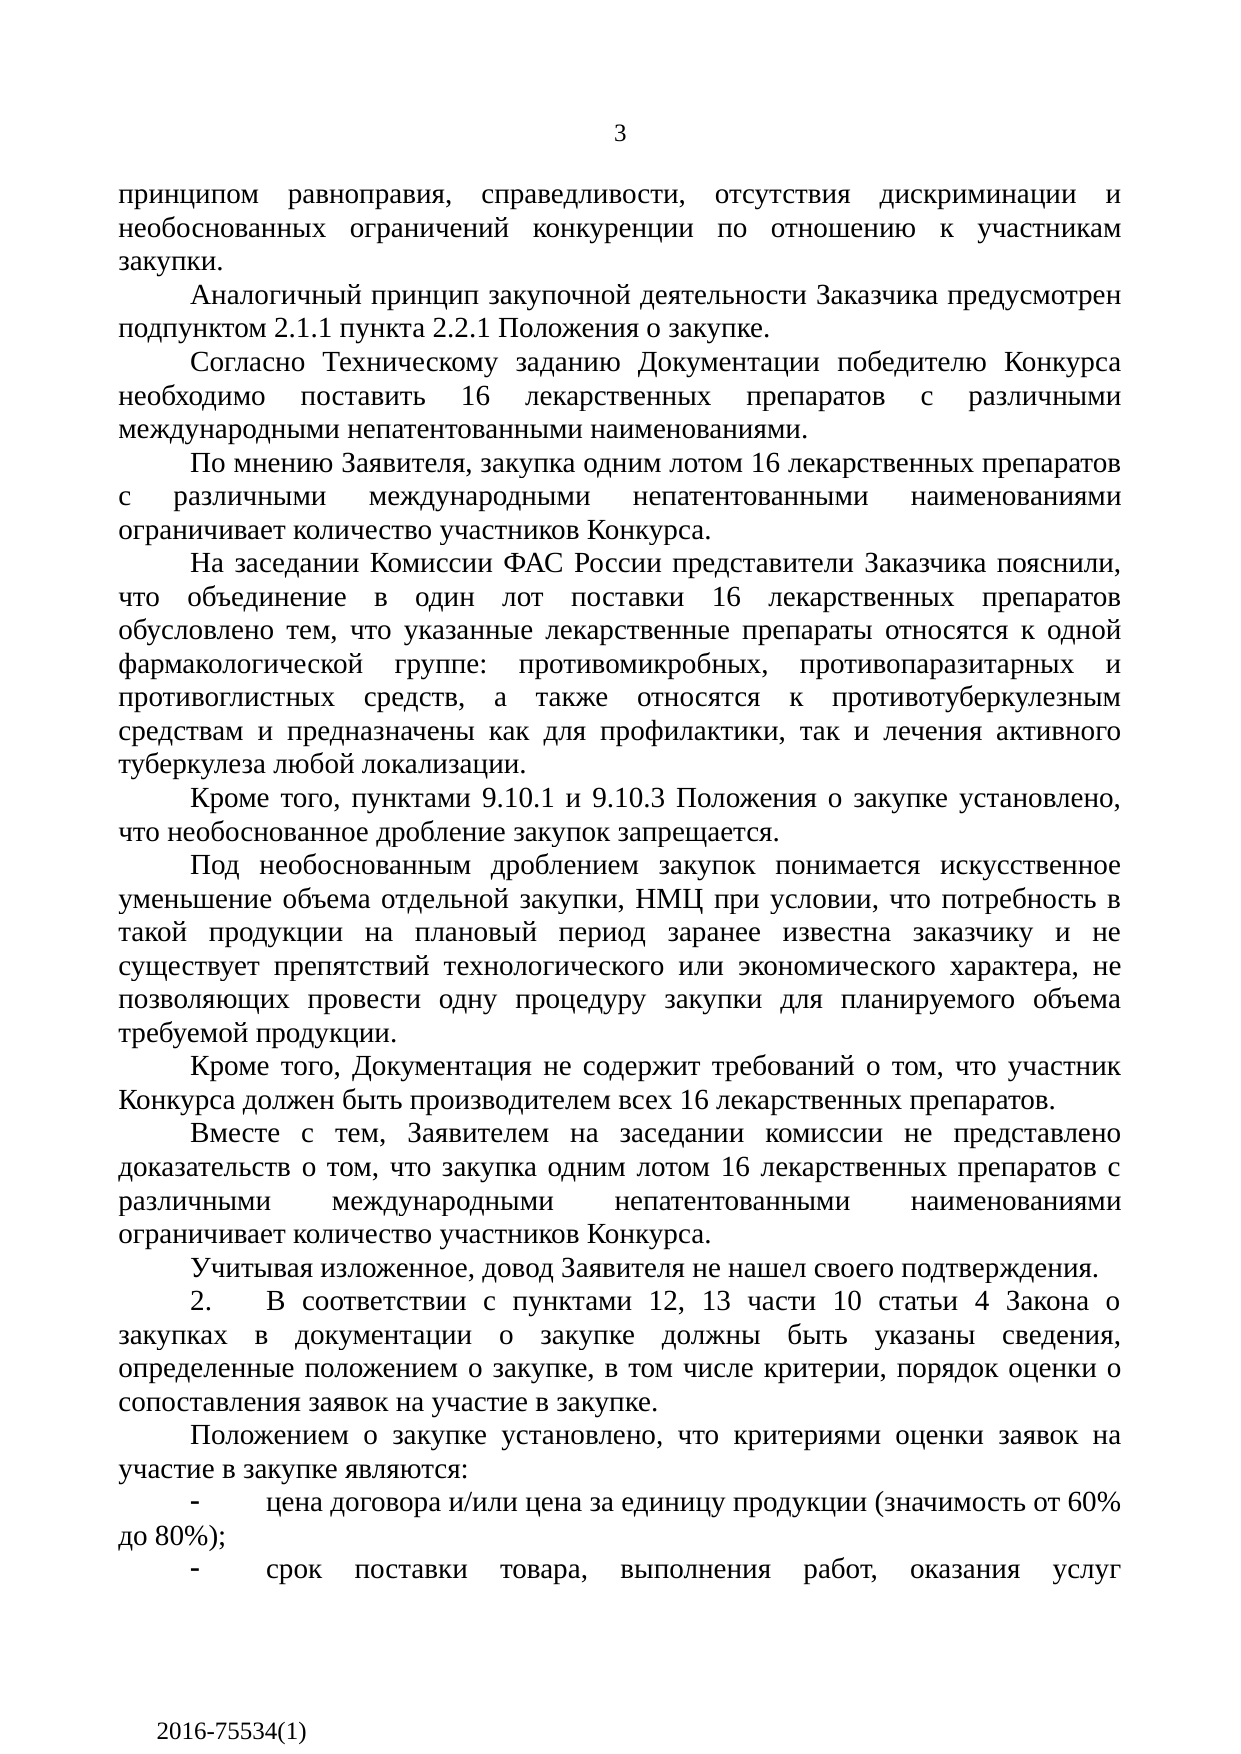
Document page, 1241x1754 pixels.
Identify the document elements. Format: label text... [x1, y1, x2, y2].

list В соответствии с пунктами 12, 13 части 10 статьи 4 Закона о закупках в документации о закупке должны быть указаны сведения, определенные положением о закупке, в том числе критерии, порядок оценки о сопоставления заявок на участие в закупке. [118, 1283, 1122, 1417]
text Согласно Техническому заданию Документации победителю Конкурса необходимо поставить 16 лекарственных препаратов с различными международными непатентованными наименованиями. [118, 344, 1122, 445]
text Под необоснованным дроблением закупок понимается искусственное уменьшение объема отдельной закупки, НМЦ при условии, что потребность в такой продукции на плановый период заранее известна заказчику и не существует препятствий технологического или экономического характера, не позволяющих провести одну процедуру закупки для планируемого объема требуемой продукции. [118, 847, 1122, 1048]
list срок поставки товара, выполнения работ, оказания услуг [118, 1552, 1122, 1585]
text По мнению Заявителя, закупка одним лотом 16 лекарственных препаратов с различными международными непатентованными наименованиями ограничивает количество участников Конкурса. [118, 445, 1122, 545]
text На заседании Комиссии ФАС России представители Заказчика пояснили, что объединение в один лот поставки 16 лекарственных препаратов обусловлено тем, что указанные лекарственные препараты относятся к одной фармакологической группе: противомикробных, противопаразитарных и противоглистных средств, а также относятся к противотуберкулезным средствам и предназначены как для профилактики, так и лечения активного туберкулеза любой локализации. [118, 545, 1122, 780]
list принципом равноправия, справедливости, отсутствия дискриминации и необоснованных ограничений конкуренции по отношению к участникам закупки. [118, 176, 1122, 277]
text Аналогичный принцип закупочной деятельности Заказчика предусмотрен подпунктом 2.1.1 пункта 2.2.1 Положения о закупке. [118, 277, 1122, 344]
text Кроме того, пунктами 9.10.1 и 9.10.3 Положения о закупке установлено, что необоснованное дробление закупок запрещается. [118, 780, 1122, 847]
list цена договора и/или цена за единицу продукции (значимость от 60% до 80%); [118, 1484, 1122, 1552]
text Учитывая изложенное, довод Заявителя не нашел своего подтверждения. [118, 1250, 1122, 1283]
text Кроме того, Документация не содержит требований о том, что участник Конкурса должен быть производителем всех 16 лекарственных препаратов. [118, 1048, 1122, 1116]
text Положением о закупке установлено, что критериями оценки заявок на участие в закупке являются: [118, 1417, 1122, 1484]
text Вместе с тем, Заявителем на заседании комиссии не представлено доказательств о том, что закупка одним лотом 16 лекарственных препаратов с различными международными непатентованными наименованиями ограничивает количество участников Конкурса. [118, 1116, 1122, 1250]
